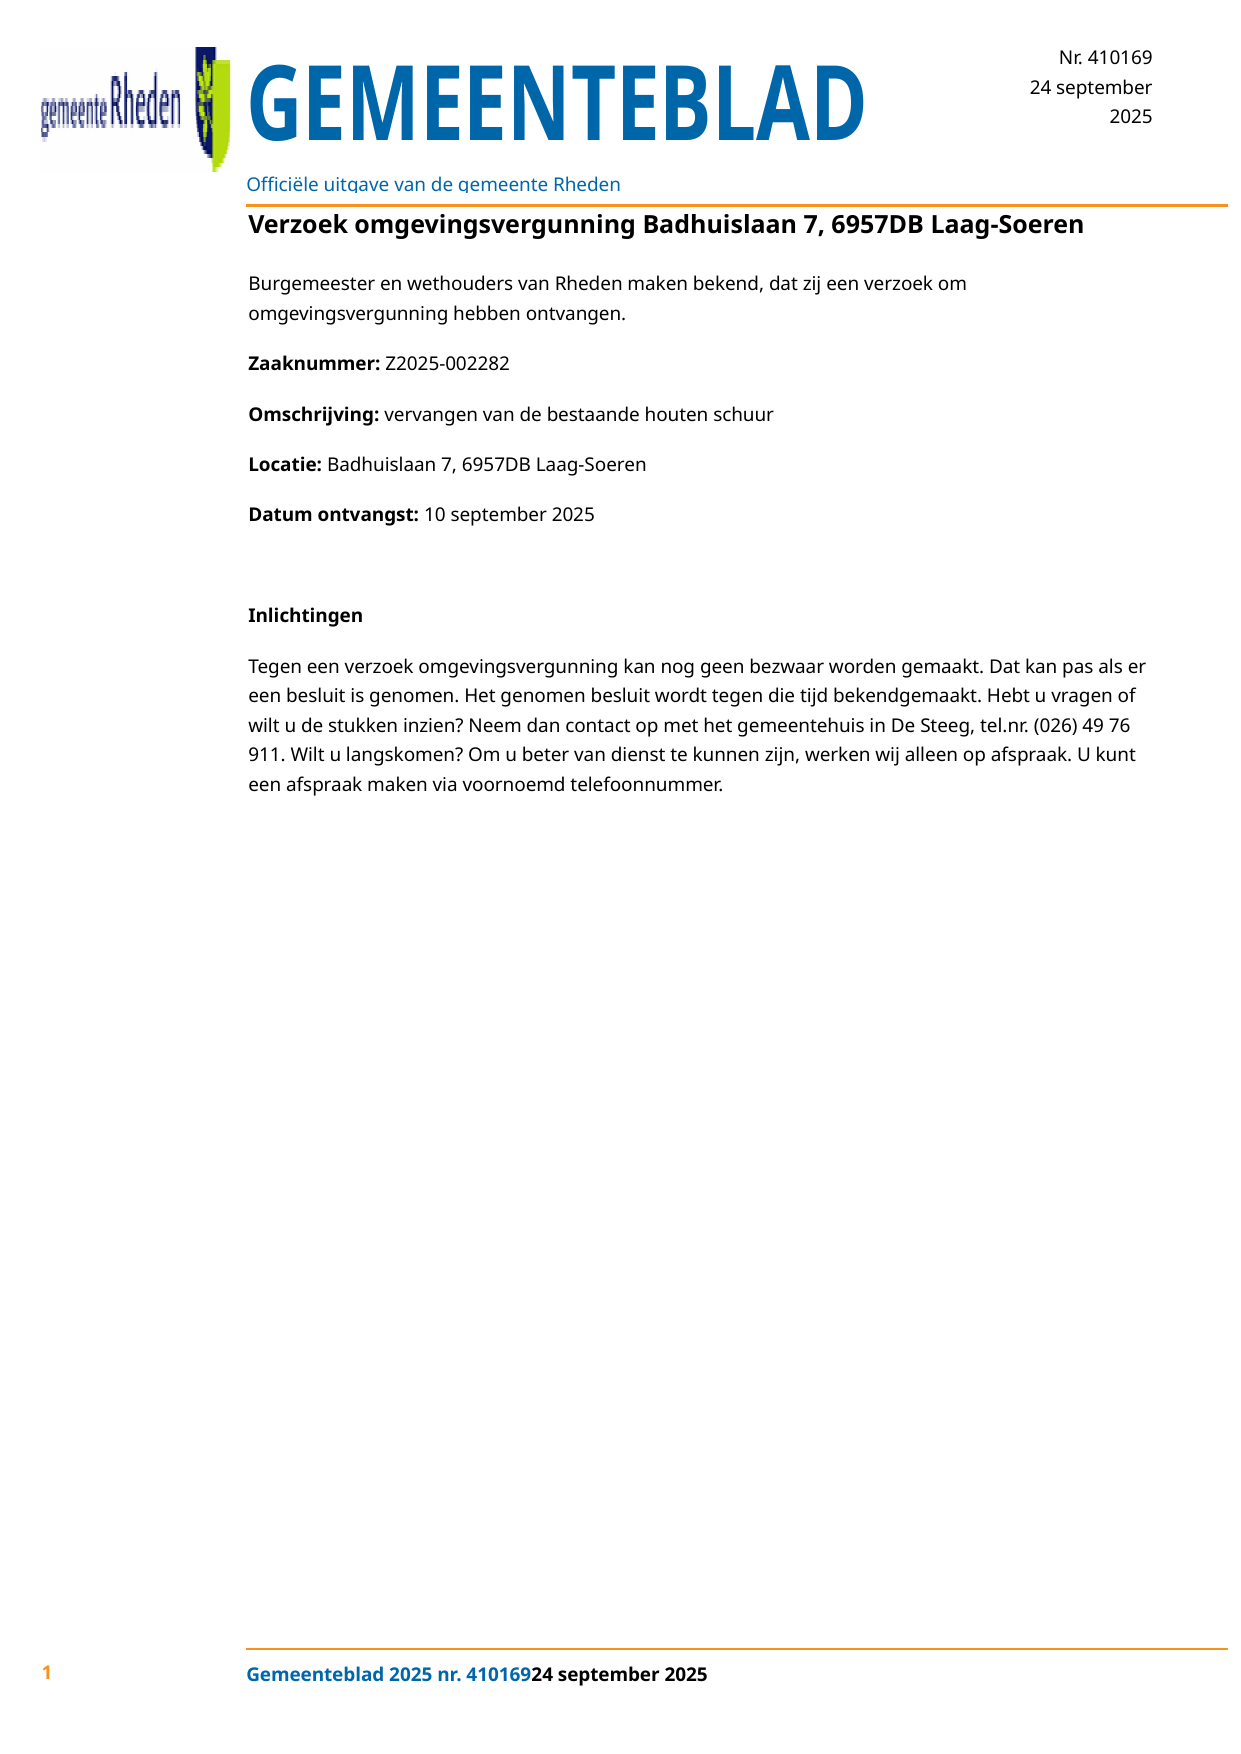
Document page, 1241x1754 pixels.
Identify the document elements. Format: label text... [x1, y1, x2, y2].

text Burgemeester en wethouders van Rheden maken bekend, dat zij een verzoek om omgevingsvergunning hebben ontvangen. [248, 270, 1152, 326]
text Zaaknummer: Z2025-002282 [248, 350, 1152, 376]
text Omschrijving: vervangen van de bestaande houten schuur [248, 401, 1152, 426]
text Inlichtingen [248, 602, 1152, 628]
text Verzoek omgevingsvergunning Badhuislaan 7, 6957DB Laag-Soeren [248, 207, 1152, 241]
text Tegen een verzoek omgevingsvergunning kan nog geen bezwaar worden gemaakt. Dat kan pas als er een besluit is genomen. Het genomen besluit wordt tegen die tijd bekendgemaakt. Hebt u vragen of wilt u de stukken inzien? Neem dan contact op met het gemeentehuis in De Steeg, tel.nr. (026) 49 76 911. Wilt u langskomen? Om u beter van dienst te kunnen zijn, werken wij alleen op afspraak. U kunt een afspraak maken via voornoemd telefoonnummer. [248, 653, 1152, 797]
text Datum ontvangst: 10 september 2025 [248, 502, 1152, 527]
picture [41, 47, 231, 172]
text Locatie: Badhuislaan 7, 6957DB Laag-Soeren [248, 451, 1152, 477]
